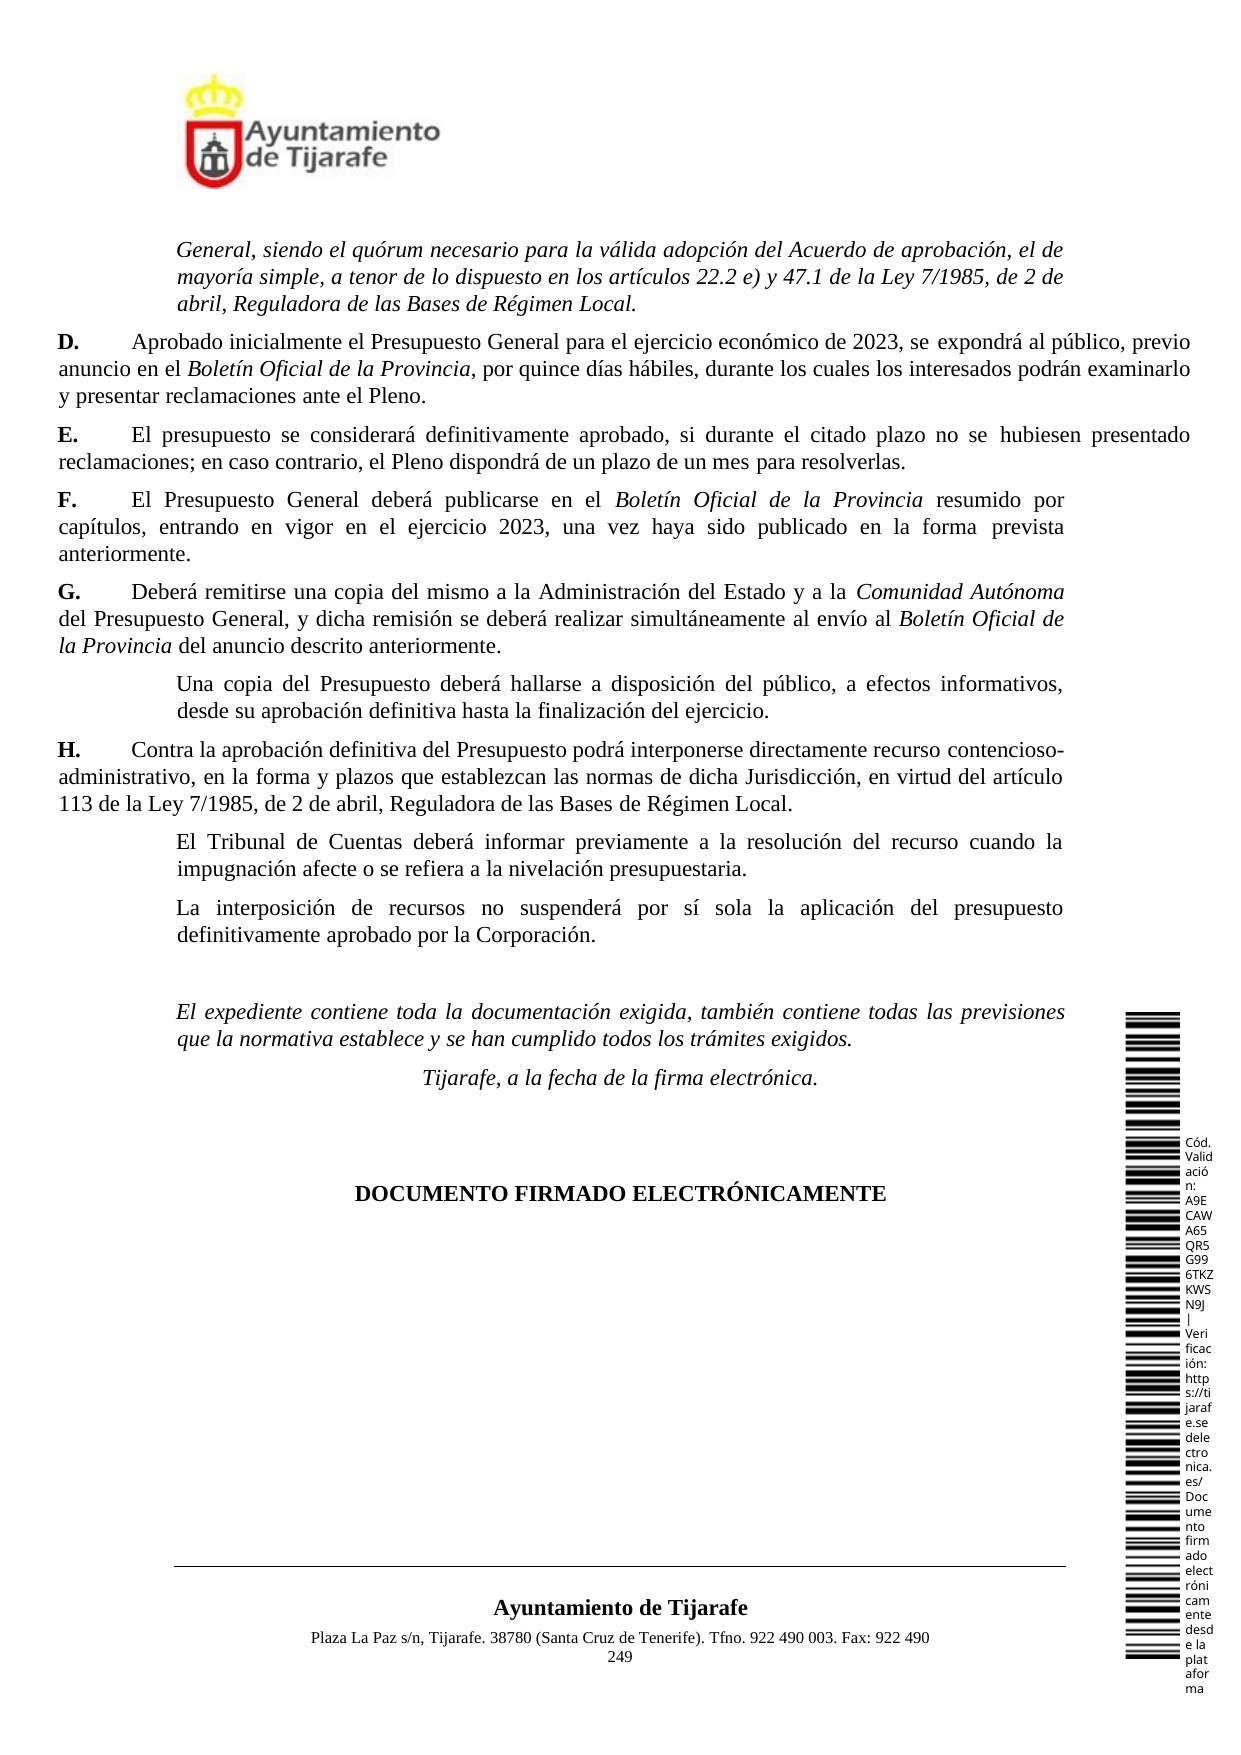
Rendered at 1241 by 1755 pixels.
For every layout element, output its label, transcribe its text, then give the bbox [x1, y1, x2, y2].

list Aprobado inicialmente el Presupuesto General para el ejercicio económico de 2023, se expondrá al público, previo anuncio en el Boletín Oficial de la Provincia, por quince días hábiles, durante los cuales los interesados podrán examinarlo y presentar reclamaciones ante el Pleno. [57, 328, 1191, 409]
list El presupuesto se considerará definitivamente aprobado, si durante el citado plazo no se hubiesen presentado reclamaciones; en caso contrario, el Pleno dispondrá de un plazo de un mes para resolverlas. [57, 421, 1191, 474]
text El expediente contiene toda la documentación exigida, también contiene todas las previsiones que la normativa establece y se han cumplido todos los trámites exigidos. [176, 998, 1065, 1051]
subtitle DOCUMENTO FIRMADO ELECTRÓNICAMENTE [296, 1180, 944, 1207]
text La interposición de recursos no suspenderá por sí sola la aplicación del presupuesto definitivamente aprobado por la Corporación. [176, 894, 1064, 947]
list Contra la aprobación definitiva del Presupuesto podrá interponerse directamente recurso contencioso-administrativo, en la forma y plazos que establezcan las normas de dicha Jurisdicción, en virtud del artículo 113 de la Ley 7/1985, de 2 de abril, Reguladora de las Bases de Régimen Local. [57, 736, 1064, 816]
list El Presupuesto General deberá publicarse en el Boletín Oficial de la Provincia resumido por capítulos, entrando en vigor en el ejercicio 2023, una vez haya sido publicado en la forma prevista anteriormente. [57, 486, 1064, 566]
text [1183, 1132, 1214, 1694]
text Tijarafe, a la fecha de la firma electrónica. [422, 1063, 1125, 1090]
text Cód. Validación: A9ECAWA65QR5G996TKZKWSN9J | Verificación: https://tijarafe.sedelectronica.es/ Documento firmado electrónicamente desde la plataforma esPublico Gestiona | Página 3 de 3 [1185, 1136, 1214, 1694]
text El Tribunal de Cuentas deberá informar previamente a la resolución del recurso cuando la impugnación afecte o se refiera a la nivelación presupuestaria. [176, 828, 1064, 882]
text Ayuntamiento de Tijarafe [296, 1594, 944, 1620]
list Deberá remitirse una copia del mismo a la Administración del Estado y a la Comunidad Autónoma del Presupuesto General, y dicha remisión se deberá realizar simultáneamente al envío al Boletín Oficial de la Provincia del anuncio descrito anteriormente. [57, 578, 1064, 659]
text General, siendo el quórum necesario para la válida adopción del Acuerdo de aprobación, el de mayoría simple, a tenor de lo dispuesto en los artículos 22.2 e) y 47.1 de la Ley 7/1985, de 2 de abril, Reguladora de las Bases de Régimen Local. [176, 236, 1065, 317]
text Plaza La Paz s/n, Tijarafe. 38780 (Santa Cruz de Tenerife). Tfno. 922 490 003. Fax: 922 490 249 [296, 1628, 944, 1666]
text Una copia del Presupuesto deberá hallarse a disposición del público, a efectos informativos, desde su aprobación definitiva hasta la finalización del ejercicio. [176, 671, 1064, 724]
